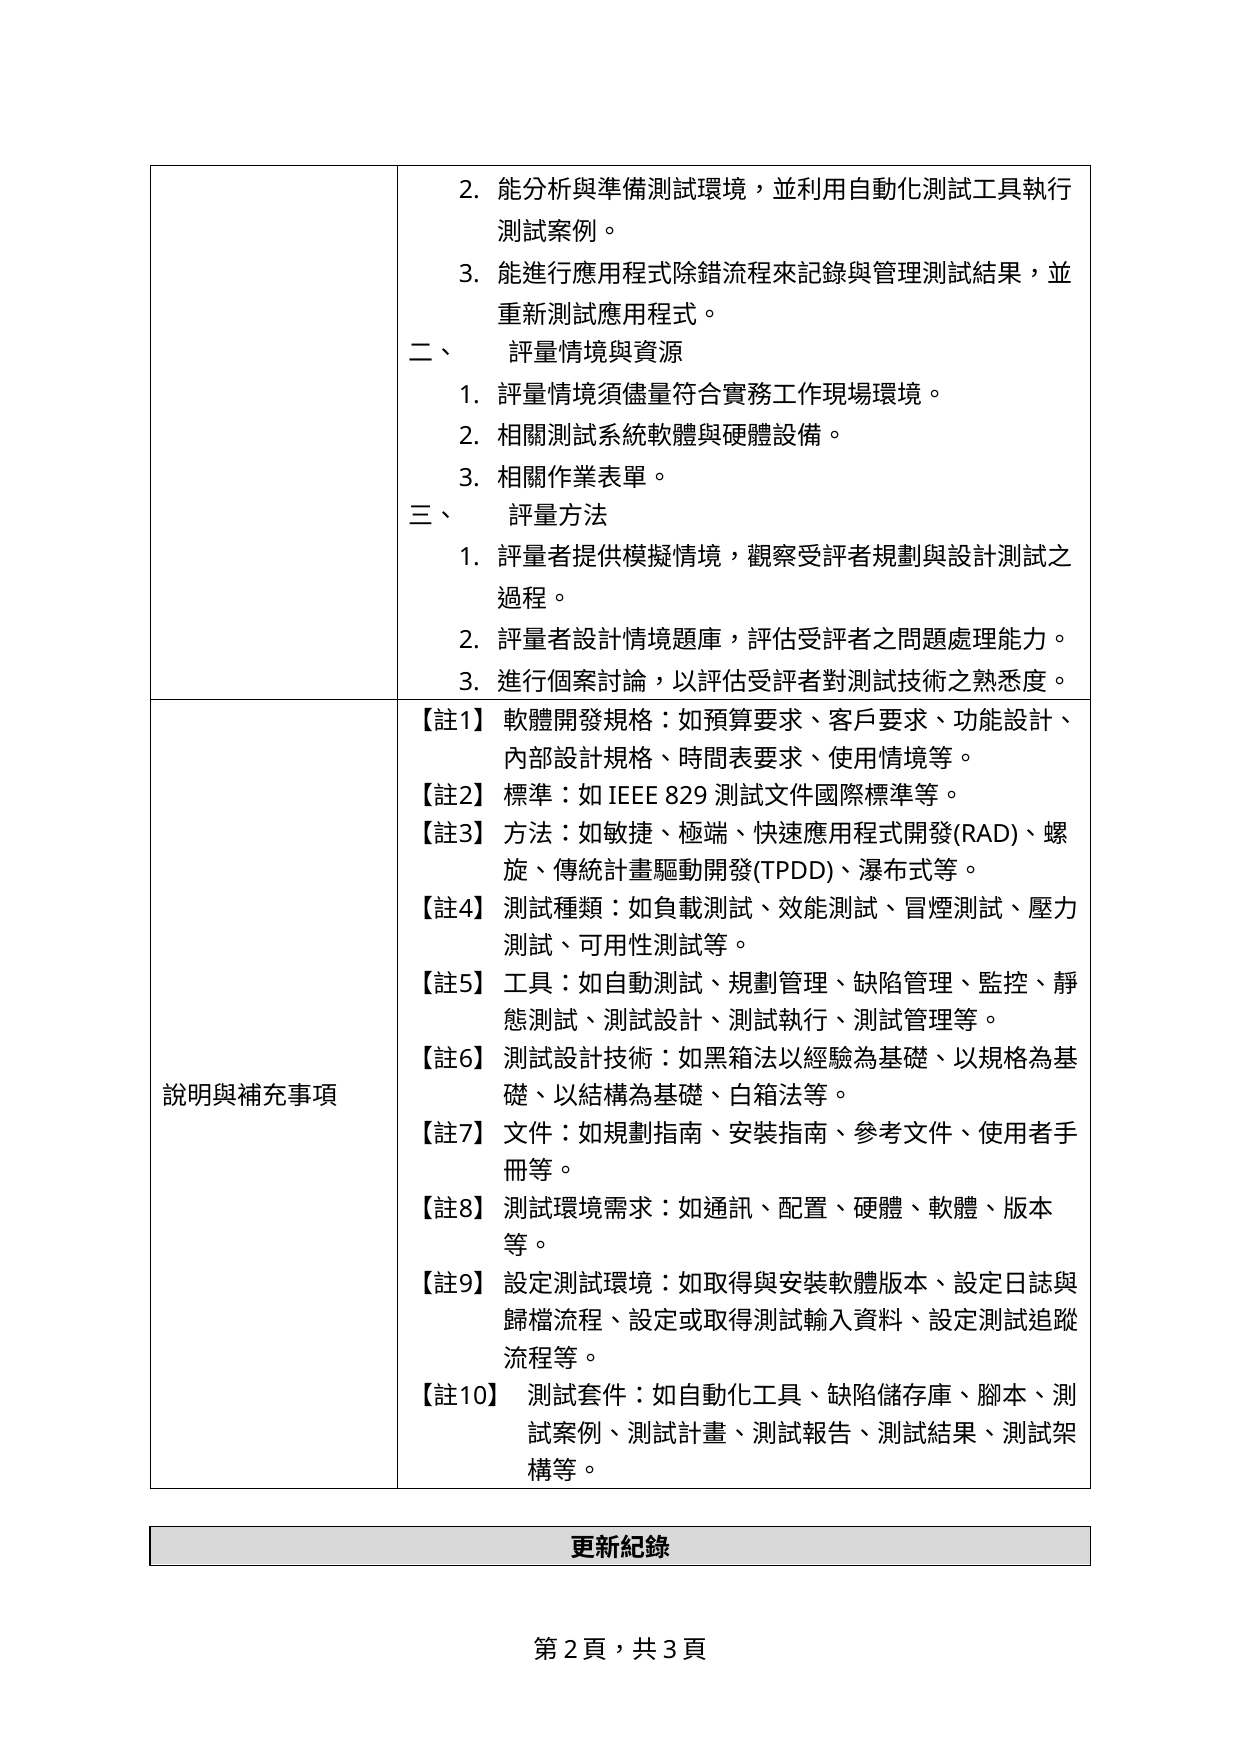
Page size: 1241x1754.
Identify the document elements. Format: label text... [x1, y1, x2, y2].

table_header 更新紀錄 [151, 1527, 1090, 1564]
table_cell 評量證據 能依規格，研擬測試計畫文件與測試案例以驗證應用程式的完整性、可靠性與效能。 能分析與準備測試環境，並利用自動化測試工具執行測試案例。 能進行應用程式除錯流程來記錄與管理測試結果，並重新測試應用程式。 評量情境與資源 評量情境須儘量符合實務工作現場環境。 相關測試系統軟體與硬體設備。 相關作業表單。 評量方法 評量者提供模擬情境，觀察受評者規劃與設計測試之過程。 評量者設計情境題庫，評估受評者之問題處理能力。 進行個案討論，以評估受評者對測試技術之熟悉度。 [398, 166, 1090, 699]
table_cell 說明與補充事項 [151, 700, 397, 1487]
table_cell 軟體開發規格：如預算要求、客戶要求、功能設計、內部設計規格、時間表要求、使用情境等。 標準：如IEEE 829 測試文件國際標準等。 方法：如敏捷、極端、快速應用程式開發(RAD)、螺旋、傳統計畫驅動開發(TPDD)、瀑布式等。 測試種類：如負載測試、效能測試、冒煙測試、壓力測試、可用性測試等。 工具：如自動測試、規劃管理、缺陷管理、監控、靜態測試、測試設計、測試執行、測試管理等。 測試設計技術：如黑箱法以經驗為基礎、以規格為基礎、以結構為基礎、白箱法等。 文件：如規劃指南、安裝指南、參考文件、使用者手冊等。 測試環境需求：如通訊、配置、硬體、軟體、版本等。 設定測試環境：如取得與安裝軟體版本、設定日誌與歸檔流程、設定或取得測試輸入資料、設定測試追蹤流程等。 測試套件：如自動化工具、缺陷儲存庫、腳本、測試案例、測試計畫、測試報告、測試結果、測試架構等。 [398, 700, 1090, 1487]
table_cell [151, 166, 397, 699]
